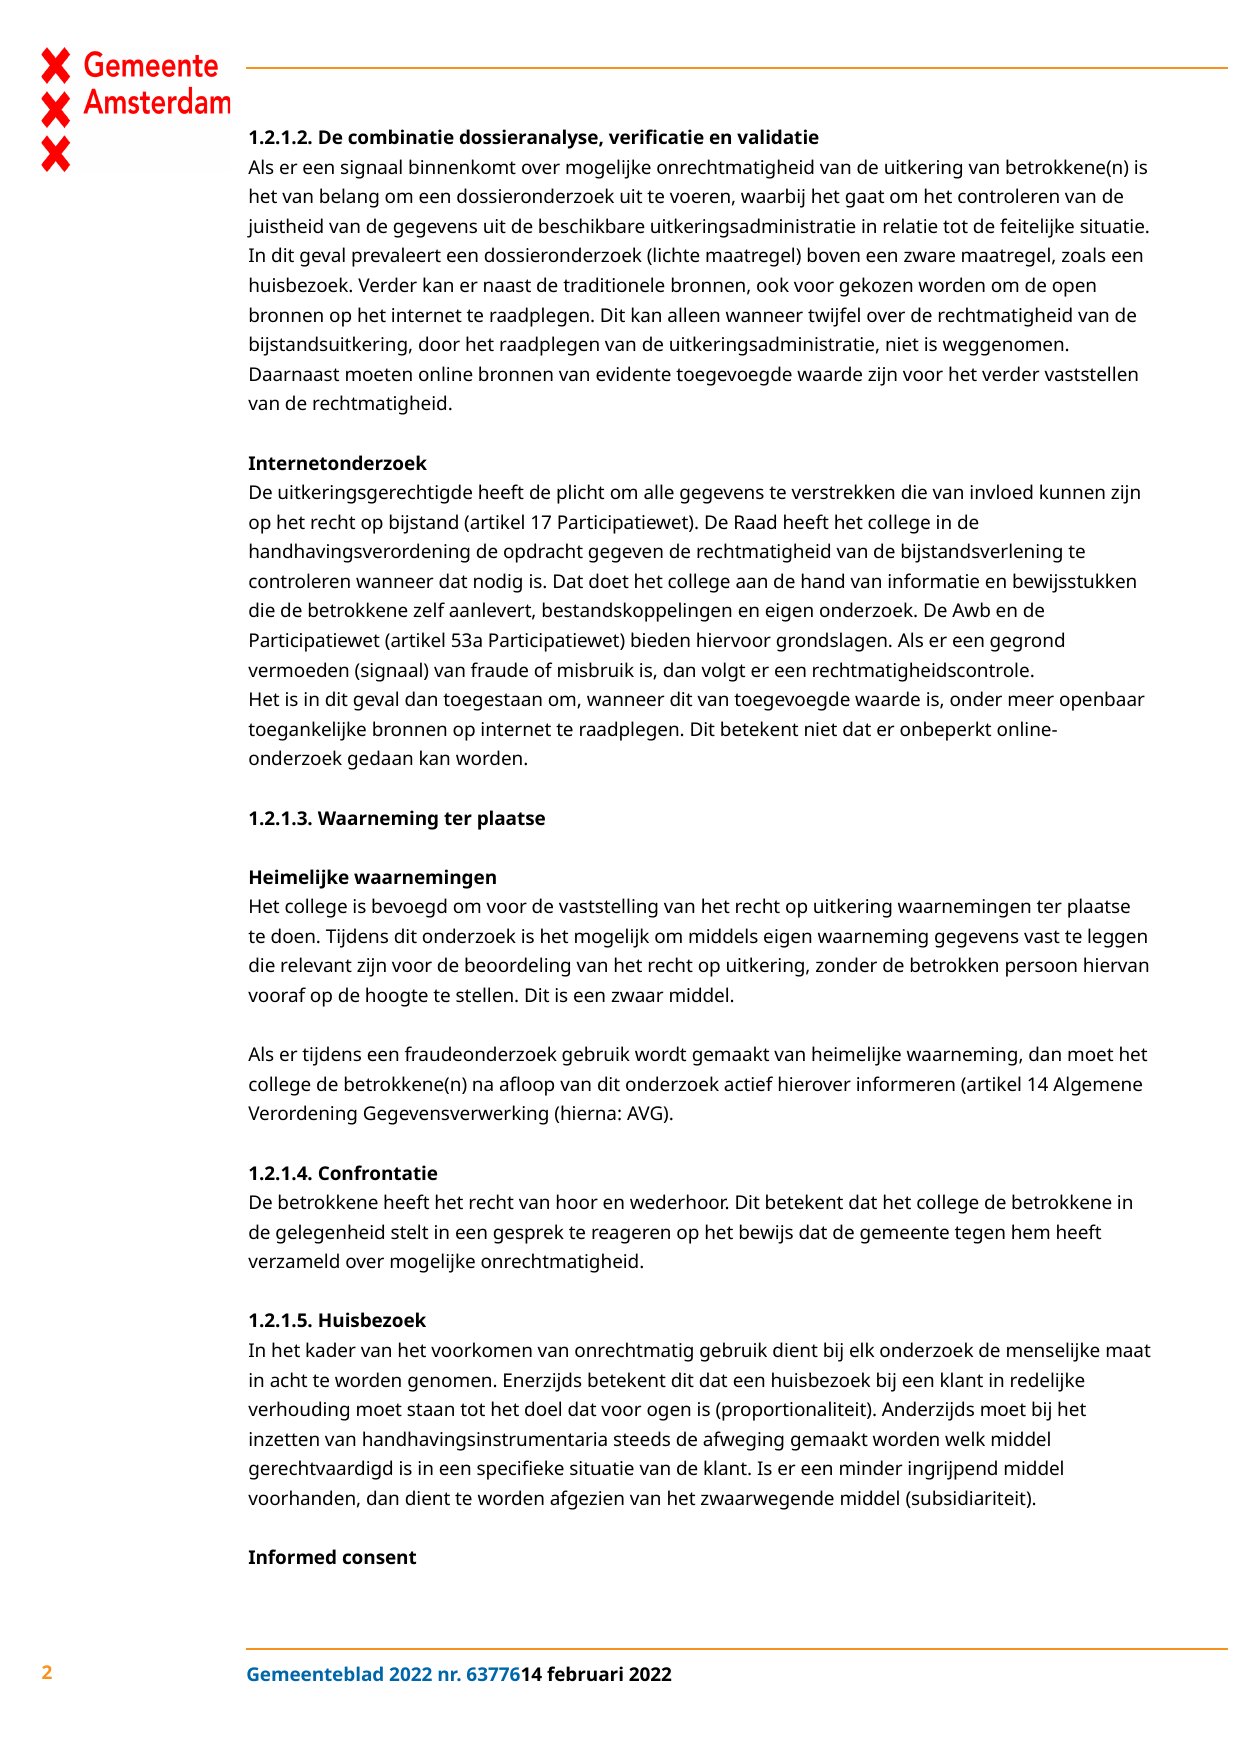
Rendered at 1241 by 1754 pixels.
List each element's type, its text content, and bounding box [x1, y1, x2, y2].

text Het college is bevoegd om voor de vaststelling van het recht op uitkering waarnemingen ter plaatse te doen. Tijdens dit onderzoek is het mogelijk om middels eigen waarneming gegevens vast te leggen die relevant zijn voor de beoordeling van het recht op uitkering, zonder de betrokken persoon hiervan vooraf op de hoogte te stellen. Dit is een zwaar middel. [248, 893, 1152, 1008]
text 1.2.1.5. Huisbezoek [248, 1308, 1152, 1333]
picture [41, 47, 231, 172]
text In het kader van het voorkomen van onrechtmatig gebruik dient bij elk onderzoek de menselijke maat in acht te worden genomen. Enerzijds betekent dit dat een huisbezoek bij een klant in redelijke verhouding moet staan tot het doel dat voor ogen is (proportionaliteit). Anderzijds moet bij het inzetten van handhavingsinstrumentaria steeds de afweging gemaakt worden welk middel gerechtvaardigd is in een specifieke situatie van de klant. Is er een minder ingrijpend middel voorhanden, dan dient te worden afgezien van het zwaarwegende middel (subsidiariteit). [248, 1337, 1152, 1511]
text De uitkeringsgerechtigde heeft de plicht om alle gegevens te verstrekken die van invloed kunnen zijn op het recht op bijstand (artikel 17 Participatiewet). De Raad heeft het college in de handhavingsverordening de opdracht gegeven de rechtmatigheid van de bijstandsverlening te controleren wanneer dat nodig is. Dat doet het college aan de hand van informatie en bewijsstukken die de betrokkene zelf aanlevert, bestandskoppelingen en eigen onderzoek. De Awb en de Participatiewet (artikel 53a Participatiewet) bieden hiervoor grondslagen. Als er een gegrond vermoeden (signaal) van fraude of misbruik is, dan volgt er een rechtmatigheidscontrole. [248, 479, 1152, 683]
text Als er tijdens een fraudeonderzoek gebruik wordt gemaakt van heimelijke waarneming, dan moet het college de betrokkene(n) na afloop van dit onderzoek actief hierover informeren (artikel 14 Algemene Verordening Gegevensverwerking (hierna: AVG). [248, 1041, 1152, 1126]
text 1.2.1.2. De combinatie dossieranalyse, verificatie en validatie [248, 124, 1152, 150]
text 1.2.1.4. Confrontatie [248, 1160, 1152, 1186]
text Internetonderzoek [248, 450, 1152, 476]
text Als er een signaal binnenkomt over mogelijke onrechtmatigheid van de uitkering van betrokkene(n) is het van belang om een dossieronderzoek uit te voeren, waarbij het gaat om het controleren van de juistheid van de gegevens uit de beschikbare uitkeringsadministratie in relatie tot de feitelijke situatie. In dit geval prevaleert een dossieronderzoek (lichte maatregel) boven een zware maatregel, zoals een huisbezoek. Verder kan er naast de traditionele bronnen, ook voor gekozen worden om de open bronnen op het internet te raadplegen. Dit kan alleen wanneer twijfel over de rechtmatigheid van de bijstandsuitkering, door het raadplegen van de uitkeringsadministratie, niet is weggenomen. Daarnaast moeten online bronnen van evidente toegevoegde waarde zijn voor het verder vaststellen van de rechtmatigheid. [248, 154, 1152, 416]
text Heimelijke waarnemingen [248, 864, 1152, 890]
text 1.2.1.3. Waarneming ter plaatse [248, 805, 1152, 831]
text Informed consent [248, 1544, 1152, 1570]
text De betrokkene heeft het recht van hoor en wederhoor. Dit betekent dat het college de betrokkene in de gelegenheid stelt in een gesprek te reageren op het bewijs dat de gemeente tegen hem heeft verzameld over mogelijke onrechtmatigheid. [248, 1189, 1152, 1274]
text Het is in dit geval dan toegestaan om, wanneer dit van toegevoegde waarde is, onder meer openbaar toegankelijke bronnen op internet te raadplegen. Dit betekent niet dat er onbeperkt online-onderzoek gedaan kan worden. [248, 686, 1152, 771]
